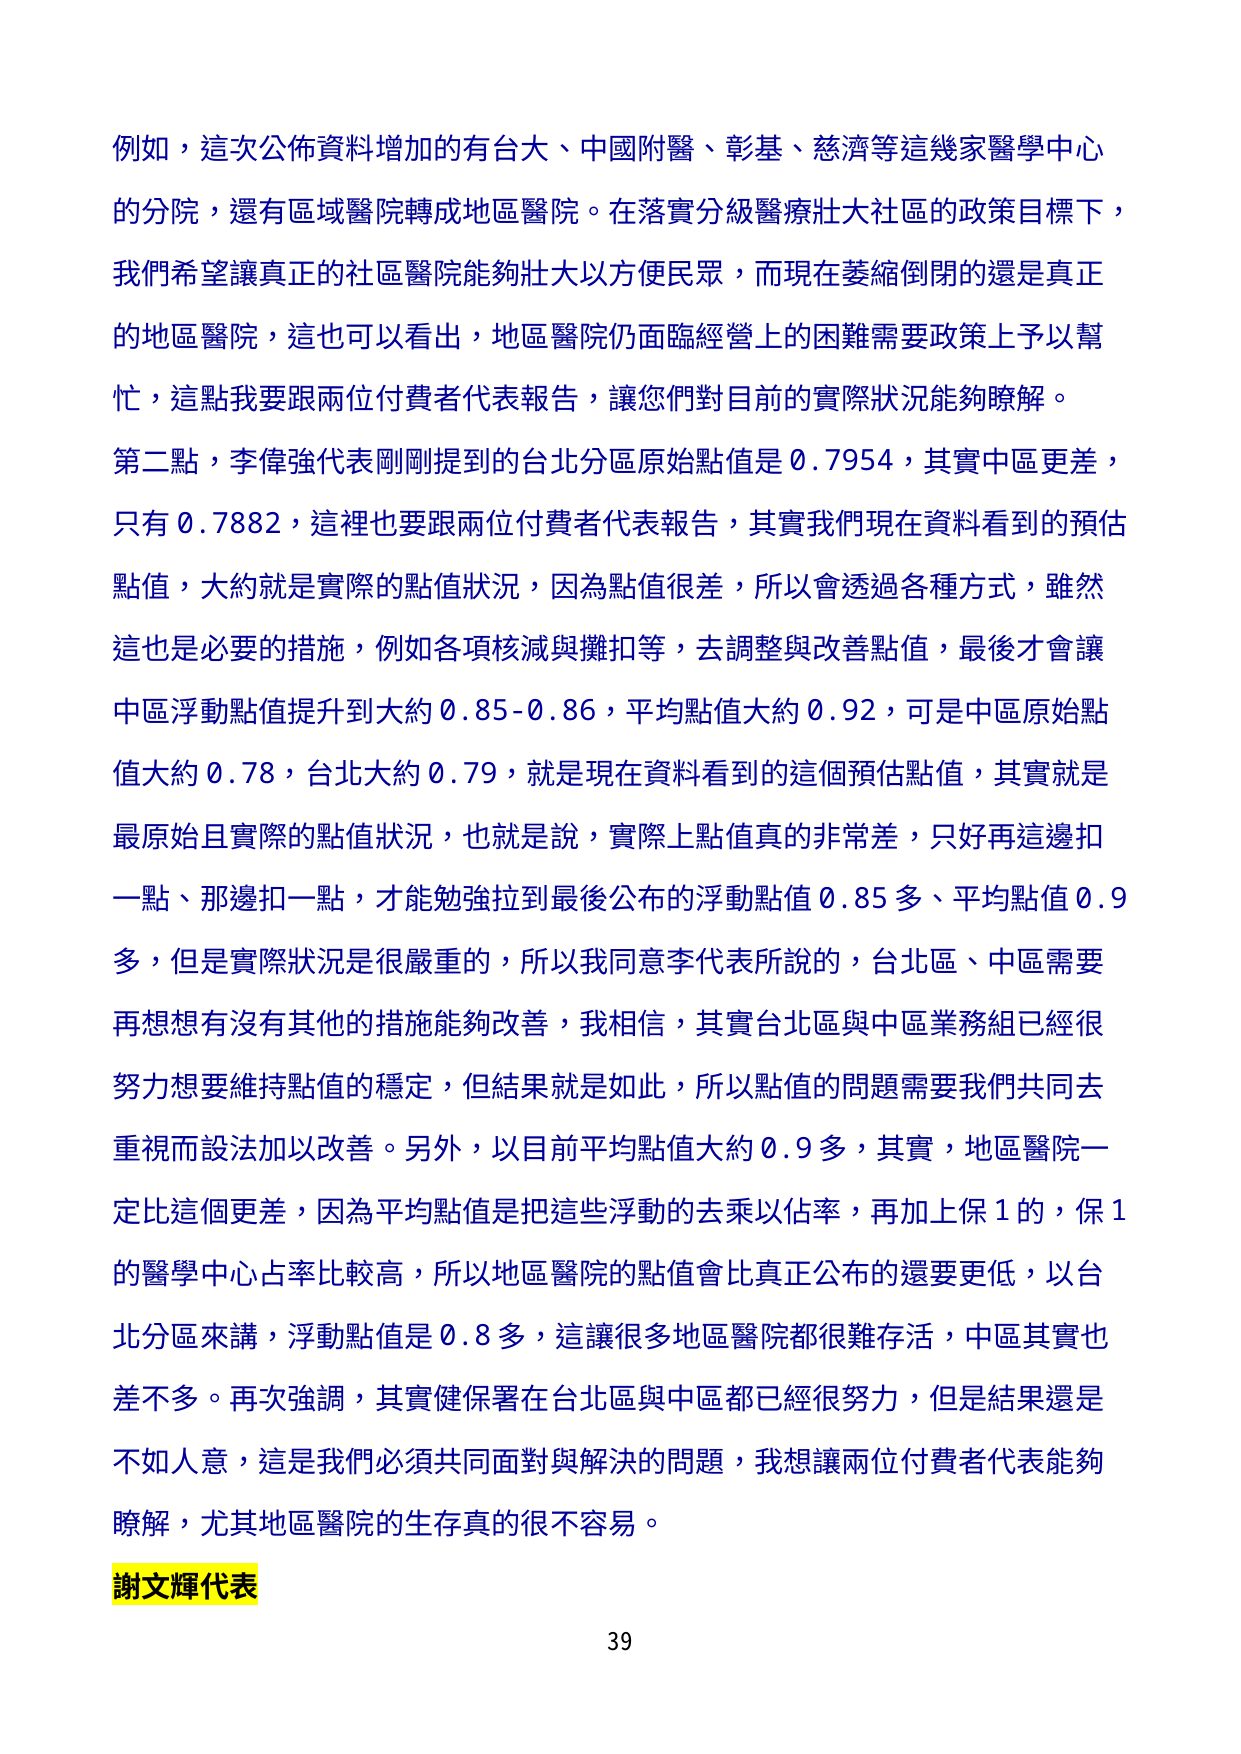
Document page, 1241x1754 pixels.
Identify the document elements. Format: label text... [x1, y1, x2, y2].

text 第二點，李偉強代表剛剛提到的台北分區原始點值是0.7954，其實中區更差，只有0.7882，這裡也要跟兩位付費者代表報告，其實我們現在資料看到的預估點值，大約就是實際的點值狀況，因為點值很差，所以會透過各種方式，雖然這也是必要的措施，例如各項核減與攤扣等，去調整與改善點值，最後才會讓中區浮動點值提升到大約0.85-0.86，平均點值大約0.92，可是中區原始點值大約0.78，台北大約0.79，就是現在資料看到的這個預估點值，其實就是最原始且實際的點值狀況，也就是說，實際上點值真的非常差，只好再這邊扣一點、那邊扣一點，才能勉強拉到最後公布的浮動點值0.85多、平均點值0.9多，但是實際狀況是很嚴重的，所以我同意李代表所說的，台北區、中區需要再想想有沒有其他的措施能夠改善，我相信，其實台北區與中區業務組已經很努力想要維持點值的穩定，但結果就是如此，所以點值的問題需要我們共同去重視而設法加以改善。另外，以目前平均點值大約0.9多，其實，地區醫院一定比這個更差，因為平均點值是把這些浮動的去乘以佔率，再加上保1的，保1的醫學中心占率比較高，所以地區醫院的點值會比真正公布的還要更低，以台北分區來講，浮動點值是0.8多，這讓很多地區醫院都很難存活，中區其實也差不多。再次強調，其實健保署在台北區與中區都已經很努力，但是結果還是不如人意，這是我們必須共同面對與解決的問題，我想讓兩位付費者代表能夠瞭解，尤其地區醫院的生存真的很不容易。 [112, 418, 1128, 1543]
text 謝文輝代表 [112, 1543, 1128, 1605]
text 首先，我要跟付費者及邱代表跟林代表說明一下，我們現在資料看到地區醫院病床數及家數仍在增加，會誤以為地區醫院很好經營、還在成長，其實不是。這些大部分都是財團、體系或者醫學中心的分院，不是真正傳統的地區醫院，例如，這次公佈資料增加的有台大、中國附醫、彰基、慈濟等這幾家醫學中心的分院，還有區域醫院轉成地區醫院。在落實分級醫療壯大社區的政策目標下，我們希望讓真正的社區醫院能夠壯大以方便民眾，而現在萎縮倒閉的還是真正的地區醫院，這也可以看出，地區醫院仍面臨經營上的困難需要政策上予以幫忙，這點我要跟兩位付費者代表報告，讓您們對目前的實際狀況能夠瞭解。 [112, 105, 1128, 418]
